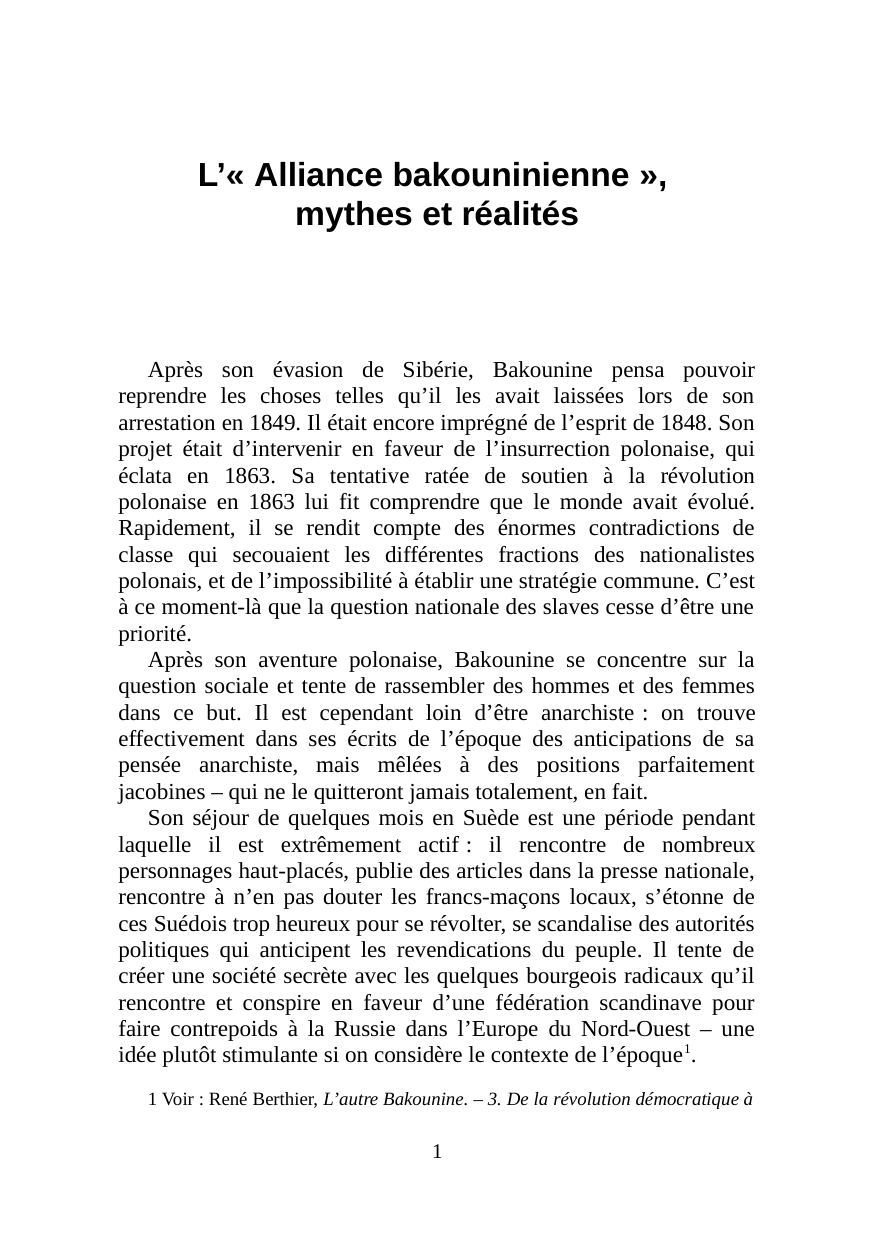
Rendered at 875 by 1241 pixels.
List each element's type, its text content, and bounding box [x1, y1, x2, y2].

text Après son évasion de Sibérie, Bakounine pensa pouvoir reprendre les choses telles qu’il les avait laissées lors de son arrestation en 1849. Il était encore imprégné de l’esprit de 1848. Son projet était d’intervenir en faveur de l’insurrection polonaise, qui éclata en 1863. Sa tentative ratée de soutien à la révolution polonaise en 1863 lui fit comprendre que le monde avait évolué. Rapidement, il se rendit compte des énormes contradictions de classe qui secouaient les différentes fractions des nationalistes polonais, et de l’impossibilité à établir une stratégie commune. C’est à ce moment-là que la question nationale des slaves cesse d’être une priorité. [118, 356, 756, 646]
text Après son aventure polonaise, Bakounine se concentre sur la question sociale et tente de rassembler des hommes et des femmes dans ce but. Il est cependant loin d’être anarchiste : on trouve effectivement dans ses écrits de l’époque des anticipations de sa pensée anarchiste, mais mêlées à des positions parfaitement jacobines – qui ne le quitteront jamais totalement, en fait. [118, 646, 756, 804]
text Son séjour de quelques mois en Suède est une période pendant laquelle il est extrêmement actif : il rencontre de nombreux personnages haut-placés, publie des articles dans la presse nationale, rencontre à n’en pas douter les francs-maçons locaux, s’étonne de ces Suédois trop heureux pour se révolter, se scandalise des autorités politiques qui anticipent les revendications du peuple. Il tente de créer une société secrète avec les quelques bourgeois radicaux qu’il rencontre et conspire en faveur d’une fédération scandinave pour faire contrepoids à la Russie dans l’Europe du Nord-Ouest – une idée plutôt stimulante si on considère le contexte de l’époque. [118, 804, 756, 1068]
subtitle L’« Alliance bakouninienne », mythes et réalités [118, 155, 756, 232]
text Voir : René Berthier, L’autre Bakounine. – 3. De la révolution démocratique à [118, 1088, 756, 1110]
